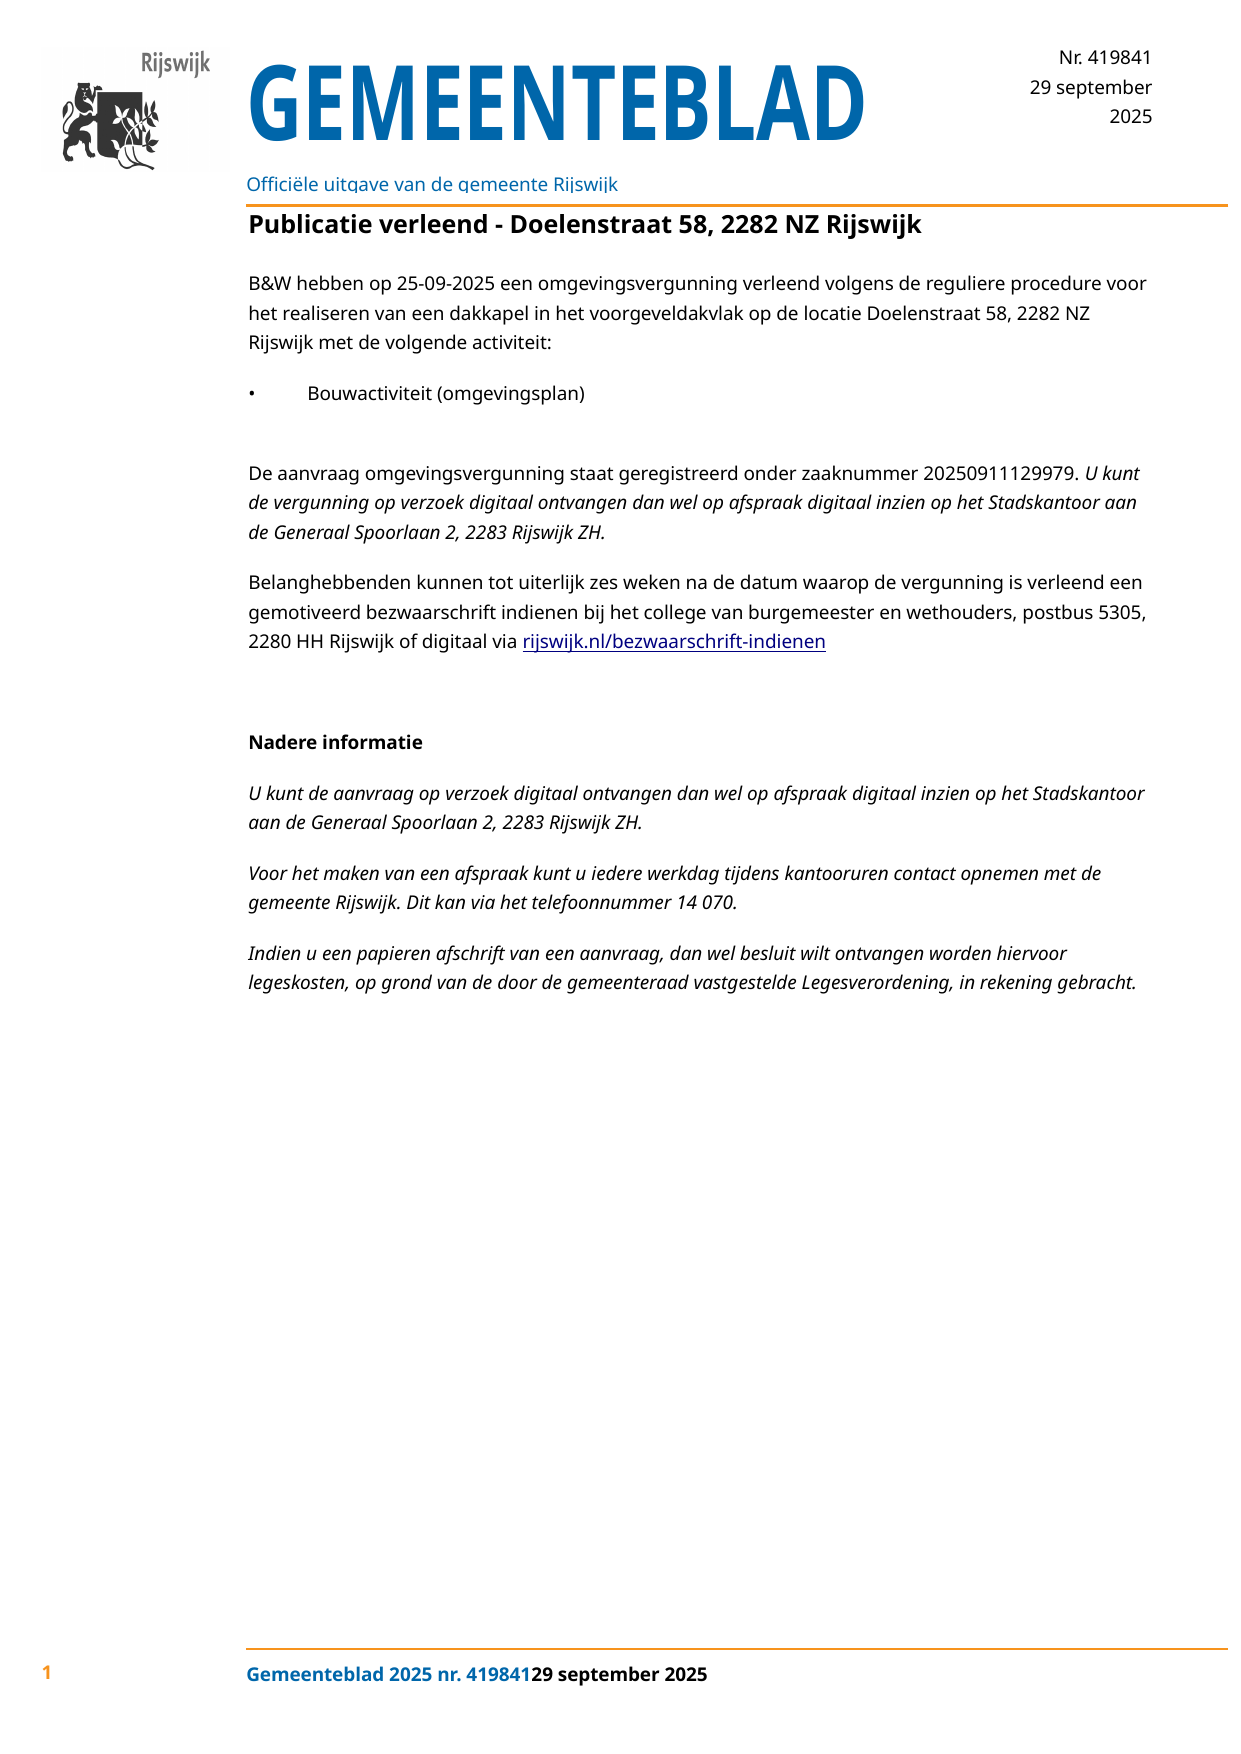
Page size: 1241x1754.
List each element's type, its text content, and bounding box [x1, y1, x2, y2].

list Bouwactiviteit (omgevingsplan) [248, 380, 1152, 406]
picture [41, 47, 231, 172]
text Nadere informatie [248, 729, 1152, 755]
text Voor het maken van een afspraak kunt u iedere werkdag tijdens kantooruren contact opnemen met de gemeente Rijswijk. Dit kan via het telefoonnummer 14 070. [248, 860, 1152, 915]
text B&W hebben op 25-09-2025 een omgevingsvergunning verleend volgens de reguliere procedure voor het realiseren van een dakkapel in het voorgeveldakvlak op de locatie Doelenstraat 58, 2282 NZ Rijswijk met de volgende activiteit: [248, 270, 1152, 355]
text Belanghebbenden kunnen tot uiterlijk zes weken na de datum waarop de vergunning is verleend een gemotiveerd bezwaarschrift indienen bij het college van burgemeester en wethouders, postbus 5305, 2280 HH Rijswijk of digitaal via rijswijk.nl/bezwaarschrift-indienen [248, 569, 1152, 654]
text Publicatie verleend - Doelenstraat 58, 2282 NZ Rijswijk [248, 207, 1152, 241]
text De aanvraag omgevingsvergunning staat geregistreerd onder zaaknummer 20250911129979. U kunt de vergunning op verzoek digitaal ontvangen dan wel op afspraak digitaal inzien op het Stadskantoor aan de Generaal Spoorlaan 2, 2283 Rijswijk ZH. [248, 460, 1152, 545]
text Indien u een papieren afschrift van een aanvraag, dan wel besluit wilt ontvangen worden hiervoor legeskosten, op grond van de door de gemeenteraad vastgestelde Legesverordening, in rekening gebracht. [248, 940, 1152, 995]
text U kunt de aanvraag op verzoek digitaal ontvangen dan wel op afspraak digitaal inzien op het Stadskantoor aan de Generaal Spoorlaan 2, 2283 Rijswijk ZH. [248, 780, 1152, 835]
